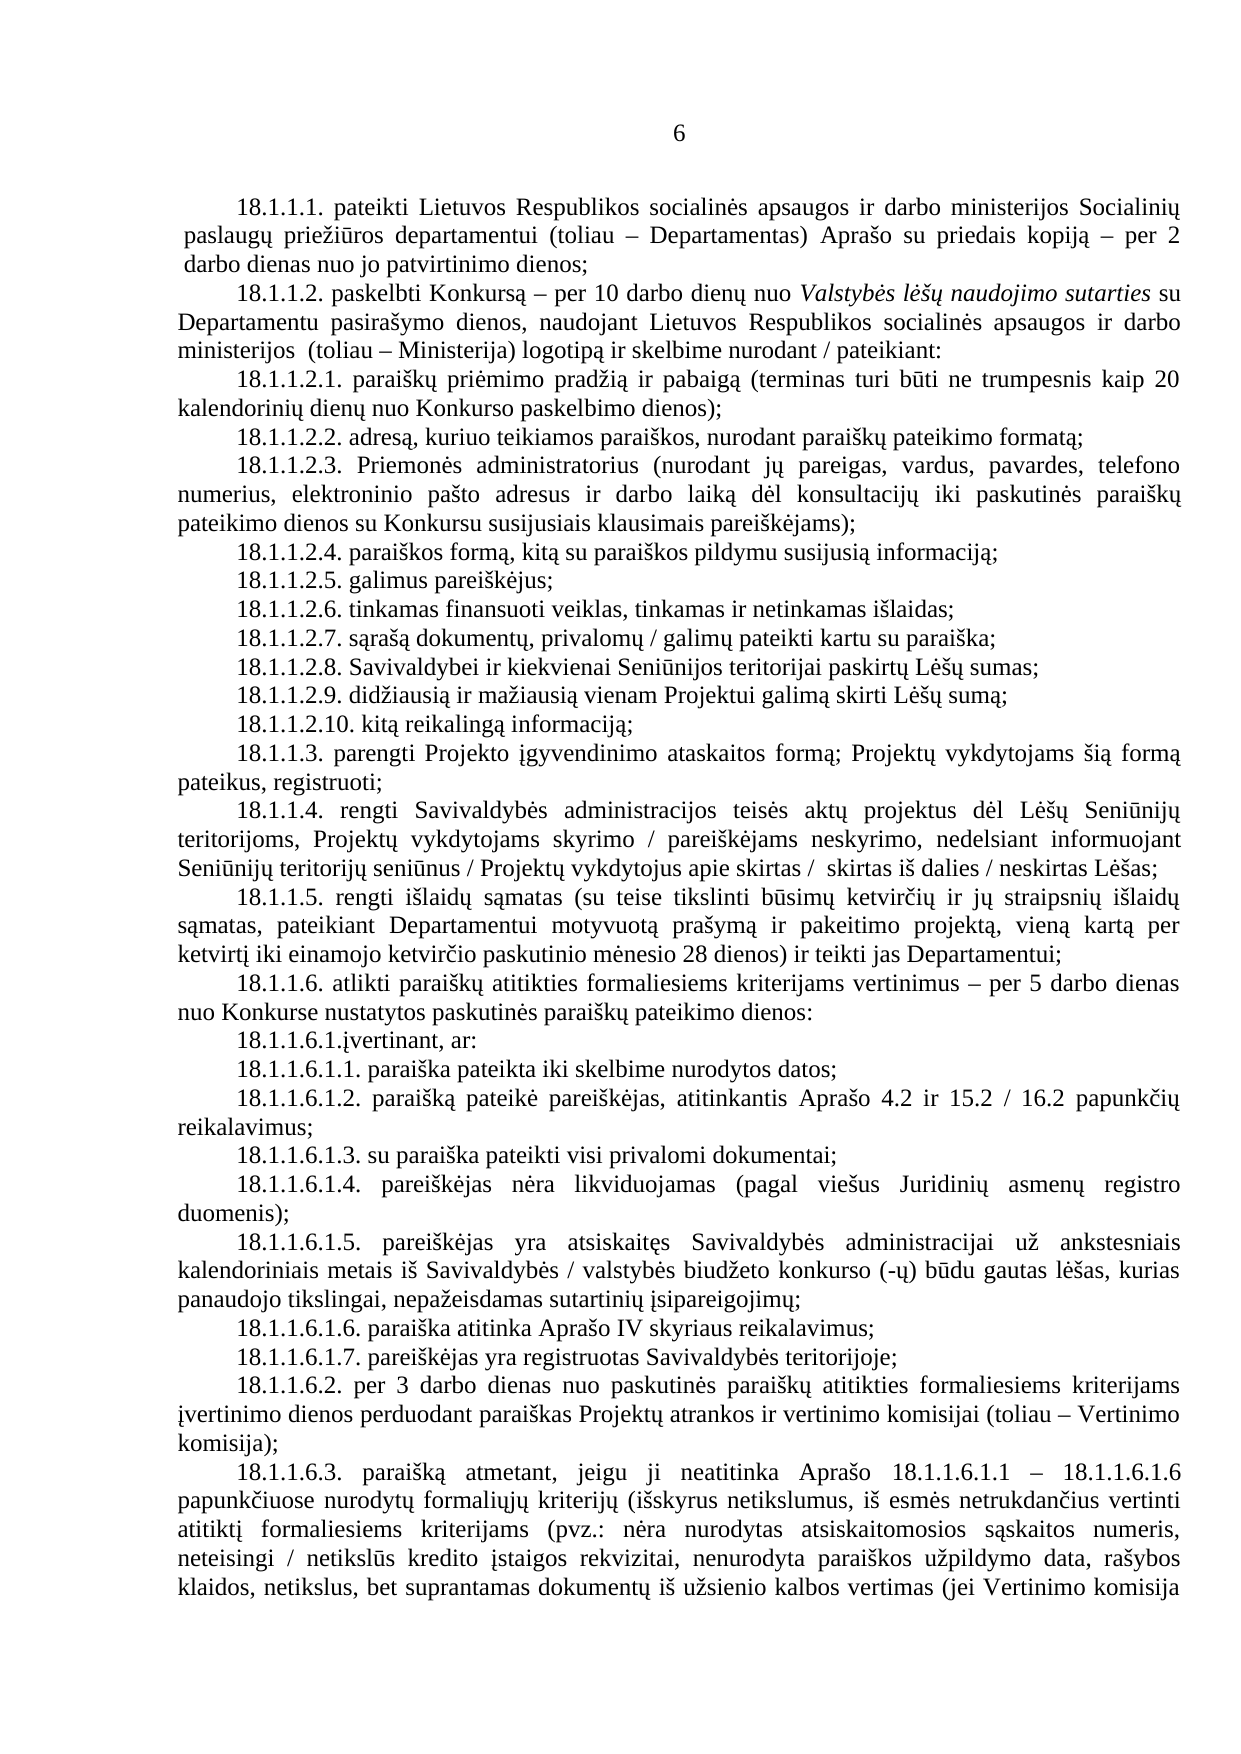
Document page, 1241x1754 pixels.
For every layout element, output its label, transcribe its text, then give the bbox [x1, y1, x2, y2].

text 18.1.1.1. pateikti Lietuvos Respublikos socialinės apsaugos ir darbo ministerijos Socialinių paslaugų priežiūros departamentui (toliau – Departamentas) Aprašo su priedais kopiją – per 2 darbo dienas nuo jo patvirtinimo dienos; [183, 192, 1181, 278]
text 18.1.1.6.1.1. paraiška pateikta iki skelbime nurodytos datos; [177, 1054, 1181, 1083]
text 18.1.1.3. parengti Projekto įgyvendinimo ataskaitos formą; Projektų vykdytojams šią formą pateikus, registruoti; [177, 738, 1181, 796]
text 18.1.1.2.9. didžiausią ir mažiausią vienam Projektui galimą skirti Lėšų sumą; [177, 681, 1181, 709]
text 18.1.1.6.1.7. pareiškėjas yra registruotas Savivaldybės teritorijoje; [177, 1342, 1181, 1371]
text 18.1.1.2.7. sąrašą dokumentų, privalomų / galimų pateikti kartu su paraiška; [177, 623, 1181, 652]
text 18.1.1.6. atlikti paraiškų atitikties formaliesiems kriterijams vertinimus – per 5 darbo dienas nuo Konkurse nustatytos paskutinės paraiškų pateikimo dienos: [177, 968, 1181, 1026]
text 18.1.1.6.3. paraišką atmetant, jeigu ji neatitinka Aprašo 18.1.1.6.1.1 – 18.1.1.6.1.6 papunkčiuose nurodytų formaliųjų kriterijų (išskyrus netikslumus, iš esmės netrukdančius vertinti atitiktį formaliesiems kriterijams (pvz.: nėra nurodytas atsiskaitomosios sąskaitos numeris, neteisingi / netikslūs kredito įstaigos rekvizitai, nenurodyta paraiškos užpildymo data, rašybos klaidos, netikslus, bet suprantamas dokumentų iš užsienio kalbos vertimas (jei Vertinimo komisija [177, 1457, 1181, 1601]
text 18.1.1.6.1.2. paraišką pateikė pareiškėjas, atitinkantis Aprašo 4.2 ir 15.2 / 16.2 papunkčių reikalavimus; [177, 1083, 1181, 1141]
text 18.1.1.2.8. Savivaldybei ir kiekvienai Seniūnijos teritorijai paskirtų Lėšų sumas; [177, 652, 1181, 681]
text 18.1.1.4. rengti Savivaldybės administracijos teisės aktų projektus dėl Lėšų Seniūnijų teritorijoms, Projektų vykdytojams skyrimo / pareiškėjams neskyrimo, nedelsiant informuojant Seniūnijų teritorijų seniūnus / Projektų vykdytojus apie skirtas / skirtas iš dalies / neskirtas Lėšas; [177, 796, 1181, 882]
text 18.1.1.5. rengti išlaidų sąmatas (su teise tikslinti būsimų ketvirčių ir jų straipsnių išlaidų sąmatas, pateikiant Departamentui motyvuotą prašymą ir pakeitimo projektą, vieną kartą per ketvirtį iki einamojo ketvirčio paskutinio mėnesio 28 dienos) ir teikti jas Departamentui; [177, 882, 1181, 968]
text 18.1.1.2.1. paraiškų priėmimo pradžią ir pabaigą (terminas turi būti ne trumpesnis kaip 20 kalendorinių dienų nuo Konkurso paskelbimo dienos); [177, 364, 1181, 422]
text 18.1.1.6.1.5. pareiškėjas yra atsiskaitęs Savivaldybės administracijai už ankstesniais kalendoriniais metais iš Savivaldybės / valstybės biudžeto konkurso (-ų) būdu gautas lėšas, kurias panaudojo tikslingai, nepažeisdamas sutartinių įsipareigojimų; [177, 1227, 1181, 1313]
text 18.1.1.2.6. tinkamas finansuoti veiklas, tinkamas ir netinkamas išlaidas; [177, 594, 1181, 623]
text 18.1.1.2. paskelbti Konkursą – per 10 darbo dienų nuo Valstybės lėšų naudojimo sutarties su Departamentu pasirašymo dienos, naudojant Lietuvos Respublikos socialinės apsaugos ir darbo ministerijos (toliau – Ministerija) logotipą ir skelbime nurodant / pateikiant: [177, 278, 1181, 364]
text 18.1.1.2.3. Priemonės administratorius (nurodant jų pareigas, vardus, pavardes, telefono numerius, elektroninio pašto adresus ir darbo laiką dėl konsultacijų iki paskutinės paraiškų pateikimo dienos su Konkursu susijusiais klausimais pareiškėjams); [177, 451, 1181, 537]
text 18.1.1.6.1.3. su paraiška pateikti visi privalomi dokumentai; [177, 1141, 1181, 1169]
text 18.1.1.6.1.4. pareiškėjas nėra likviduojamas (pagal viešus Juridinių asmenų registro duomenis); [177, 1169, 1181, 1227]
text 18.1.1.2.2. adresą, kuriuo teikiamos paraiškos, nurodant paraiškų pateikimo formatą; [177, 422, 1181, 451]
text 18.1.1.2.5. galimus pareiškėjus; [177, 566, 1181, 594]
text 18.1.1.6.2. per 3 darbo dienas nuo paskutinės paraiškų atitikties formaliesiems kriterijams įvertinimo dienos perduodant paraiškas Projektų atrankos ir vertinimo komisijai (toliau – Vertinimo komisija); [177, 1371, 1181, 1457]
text 18.1.1.6.1.6. paraiška atitinka Aprašo IV skyriaus reikalavimus; [177, 1313, 1181, 1342]
text 18.1.1.2.4. paraiškos formą, kitą su paraiškos pildymu susijusią informaciją; [177, 537, 1181, 566]
text 18.1.1.2.10. kitą reikalingą informaciją; [177, 709, 1181, 738]
text 18.1.1.6.1.įvertinant, ar: [177, 1026, 1181, 1054]
